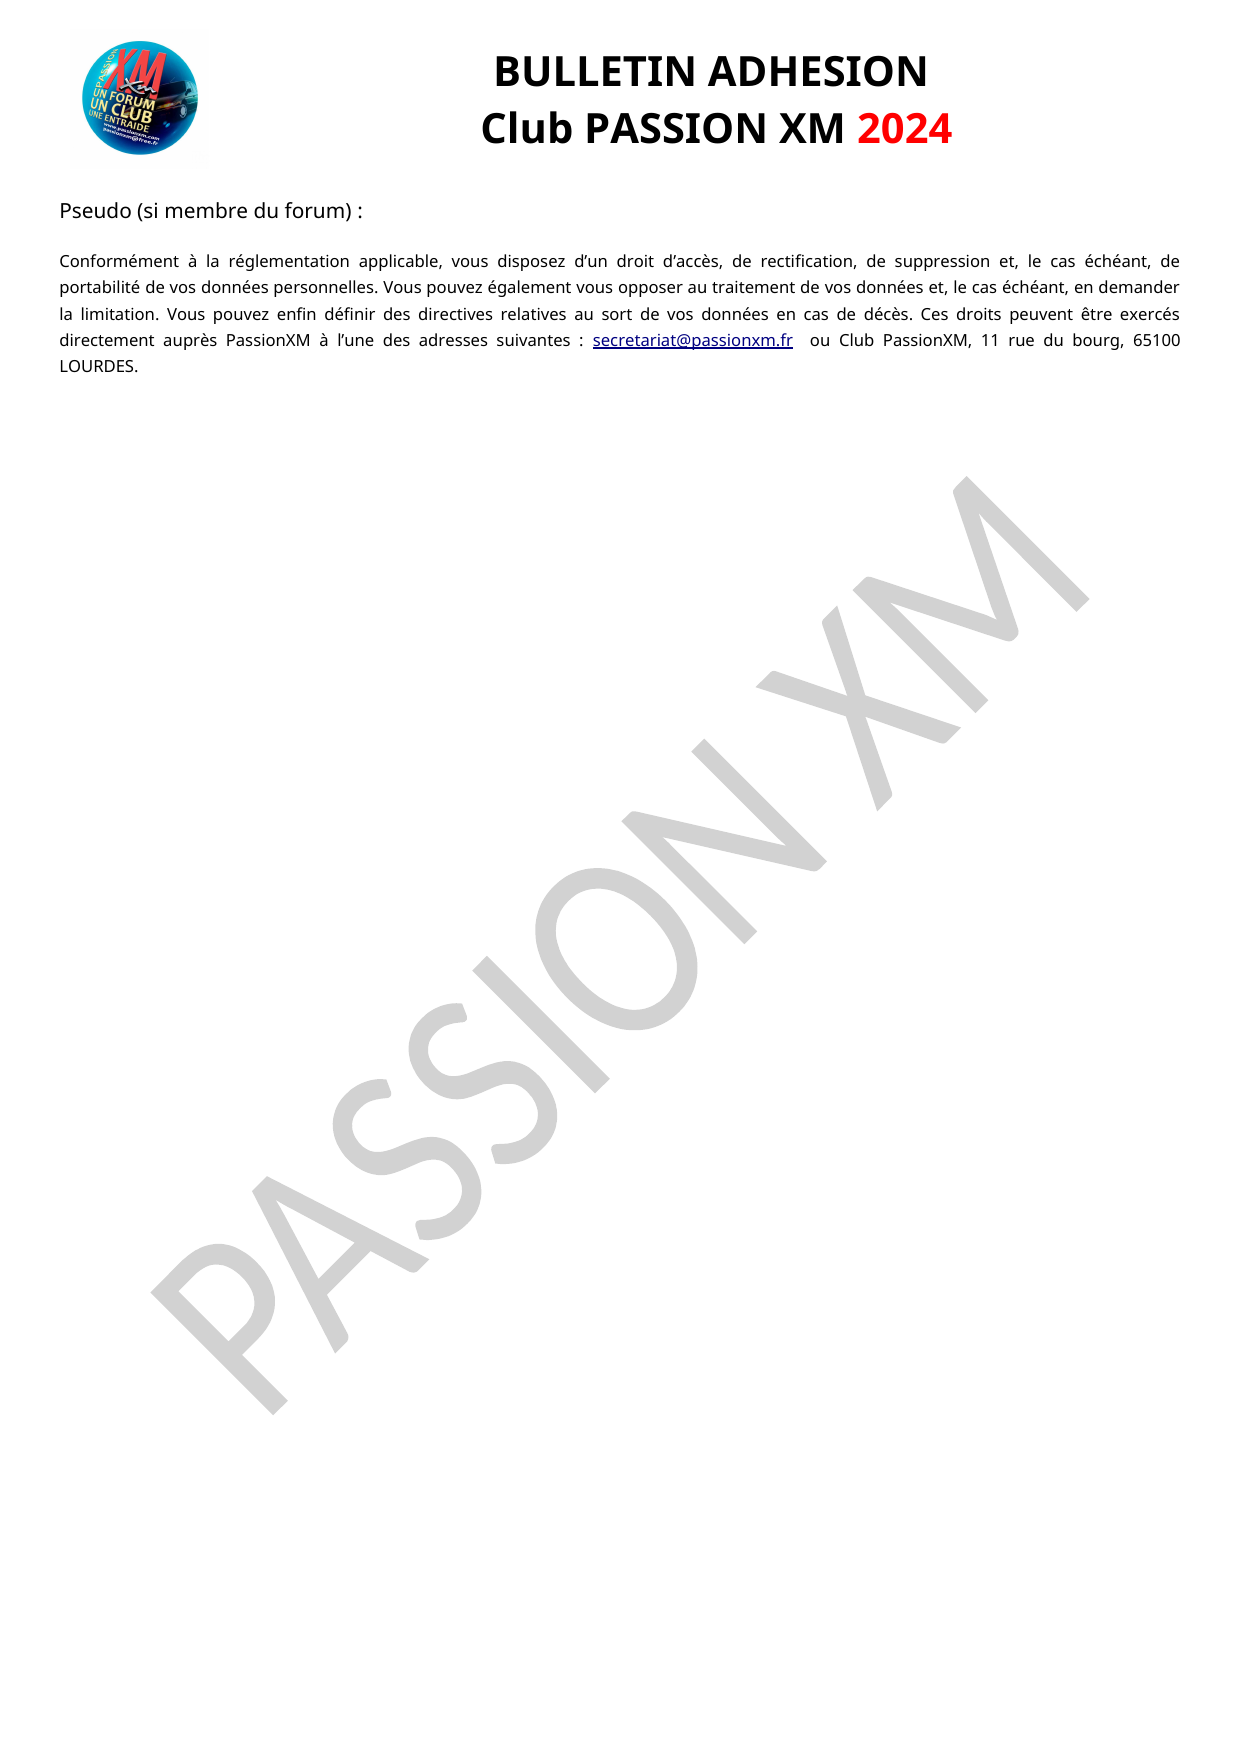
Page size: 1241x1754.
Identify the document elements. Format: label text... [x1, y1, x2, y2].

text Conformément à la réglementation applicable, vous disposez d’un droit d’accès, de rectification, de suppression et, le cas échéant, de portabilité de vos données personnelles. Vous pouvez également vous opposer au traitement de vos données et, le cas échéant, en demander la limitation. Vous pouvez enfin définir des directives relatives au sort de vos données en cas de décès. Ces droits peuvent être exercés directement auprès PassionXM à l’une des adresses suivantes : secretariat@passionxm.fr ou Club PassionXM, 11 rue du bourg, 65100 LOURDES. [59, 250, 1181, 377]
text Pseudo (si membre du forum) : [59, 197, 1181, 225]
